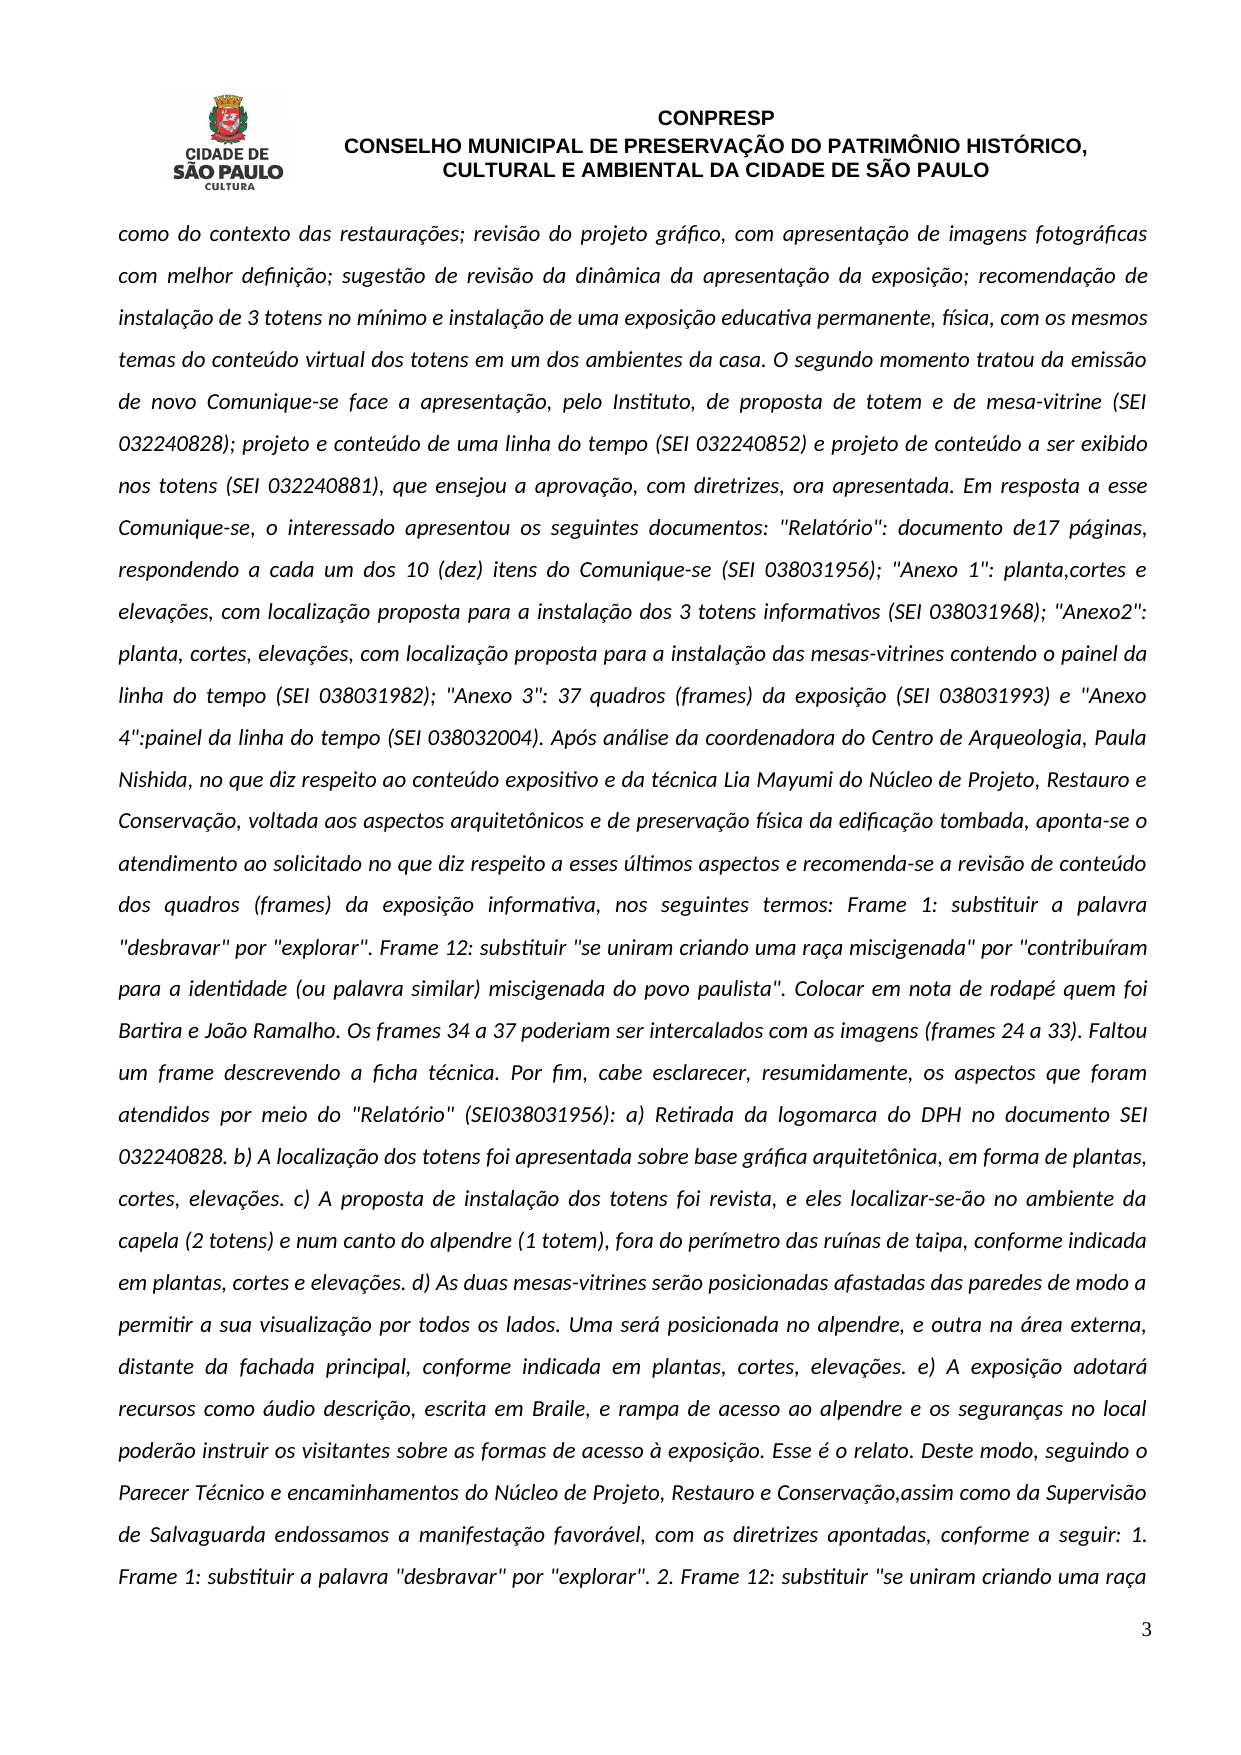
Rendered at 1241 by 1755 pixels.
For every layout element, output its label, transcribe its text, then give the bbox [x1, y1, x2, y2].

text como do contexto das restaurações; revisão do projeto gráfico, com apresentação de imagens fotográficas com melhor definição; sugestão de revisão da dinâmica da apresentação da exposição; recomendação de instalação de 3 totens no mínimo e instalação de uma exposição educativa permanente, física, com os mesmos temas do conteúdo virtual dos totens em um dos ambientes da casa. O segundo momento tratou da emissão de novo Comunique-se face a apresentação, pelo Instituto, de proposta de totem e de mesa-vitrine (SEI 032240828); projeto e conteúdo de uma linha do tempo (SEI 032240852) e projeto de conteúdo a ser exibido nos totens (SEI 032240881), que ensejou a aprovação, com diretrizes, ora apresentada. Em resposta a esse Comunique-se, o interessado apresentou os seguintes documentos: "Relatório": documento de17 páginas, respondendo a cada um dos 10 (dez) itens do Comunique-se (SEI 038031956); "Anexo 1": planta,cortes e elevações, com localização proposta para a instalação dos 3 totens informativos (SEI 038031968); "Anexo2": planta, cortes, elevações, com localização proposta para a instalação das mesas-vitrines contendo o painel da linha do tempo (SEI 038031982); "Anexo 3": 37 quadros (frames) da exposição (SEI 038031993) e "Anexo 4":painel da linha do tempo (SEI 038032004). Após análise da coordenadora do Centro de Arqueologia, Paula Nishida, no que diz respeito ao conteúdo expositivo e da técnica Lia Mayumi do Núcleo de Projeto, Restauro e Conservação, voltada aos aspectos arquitetônicos e de preservação física da edificação tombada, aponta-se o atendimento ao solicitado no que diz respeito a esses últimos aspectos e recomenda-se a revisão de conteúdo dos quadros (frames) da exposição informativa, nos seguintes termos: Frame 1: substituir a palavra "desbravar" por "explorar". Frame 12: substituir "se uniram criando uma raça miscigenada" por "contribuíram para a identidade (ou palavra similar) miscigenada do povo paulista". Colocar em nota de rodapé quem foi Bartira e João Ramalho. Os frames 34 a 37 poderiam ser intercalados com as imagens (frames 24 a 33). Faltou um frame descrevendo a ficha técnica. Por fim, cabe esclarecer, resumidamente, os aspectos que foram atendidos por meio do "Relatório" (SEI038031956): a) Retirada da logomarca do DPH no documento SEI 032240828. b) A localização dos totens foi apresentada sobre base gráfica arquitetônica, em forma de plantas, cortes, elevações. c) A proposta de instalação dos totens foi revista, e eles localizar-se-ão no ambiente da capela (2 totens) e num canto do alpendre (1 totem), fora do perímetro das ruínas de taipa, conforme indicada em plantas, cortes e elevações. d) As duas mesas-vitrines serão posicionadas afastadas das paredes de modo a permitir a sua visualização por todos os lados. Uma será posicionada no alpendre, e outra na área externa, distante da fachada principal, conforme indicada em plantas, cortes, elevações. e) A exposição adotará recursos como áudio descrição, escrita em Braile, e rampa de acesso ao alpendre e os seguranças no local poderão instruir os visitantes sobre as formas de acesso à exposição. Esse é o relato. Deste modo, seguindo o Parecer Técnico e encaminhamentos do Núcleo de Projeto, Restauro e Conservação,assim como da Supervisão de Salvaguarda endossamos a manifestação favorável, com as diretrizes apontadas, conforme a seguir: 1. Frame 1: substituir a palavra "desbravar" por "explorar". 2. Frame 12: substituir "se uniram criando uma raça [118, 219, 1152, 1590]
